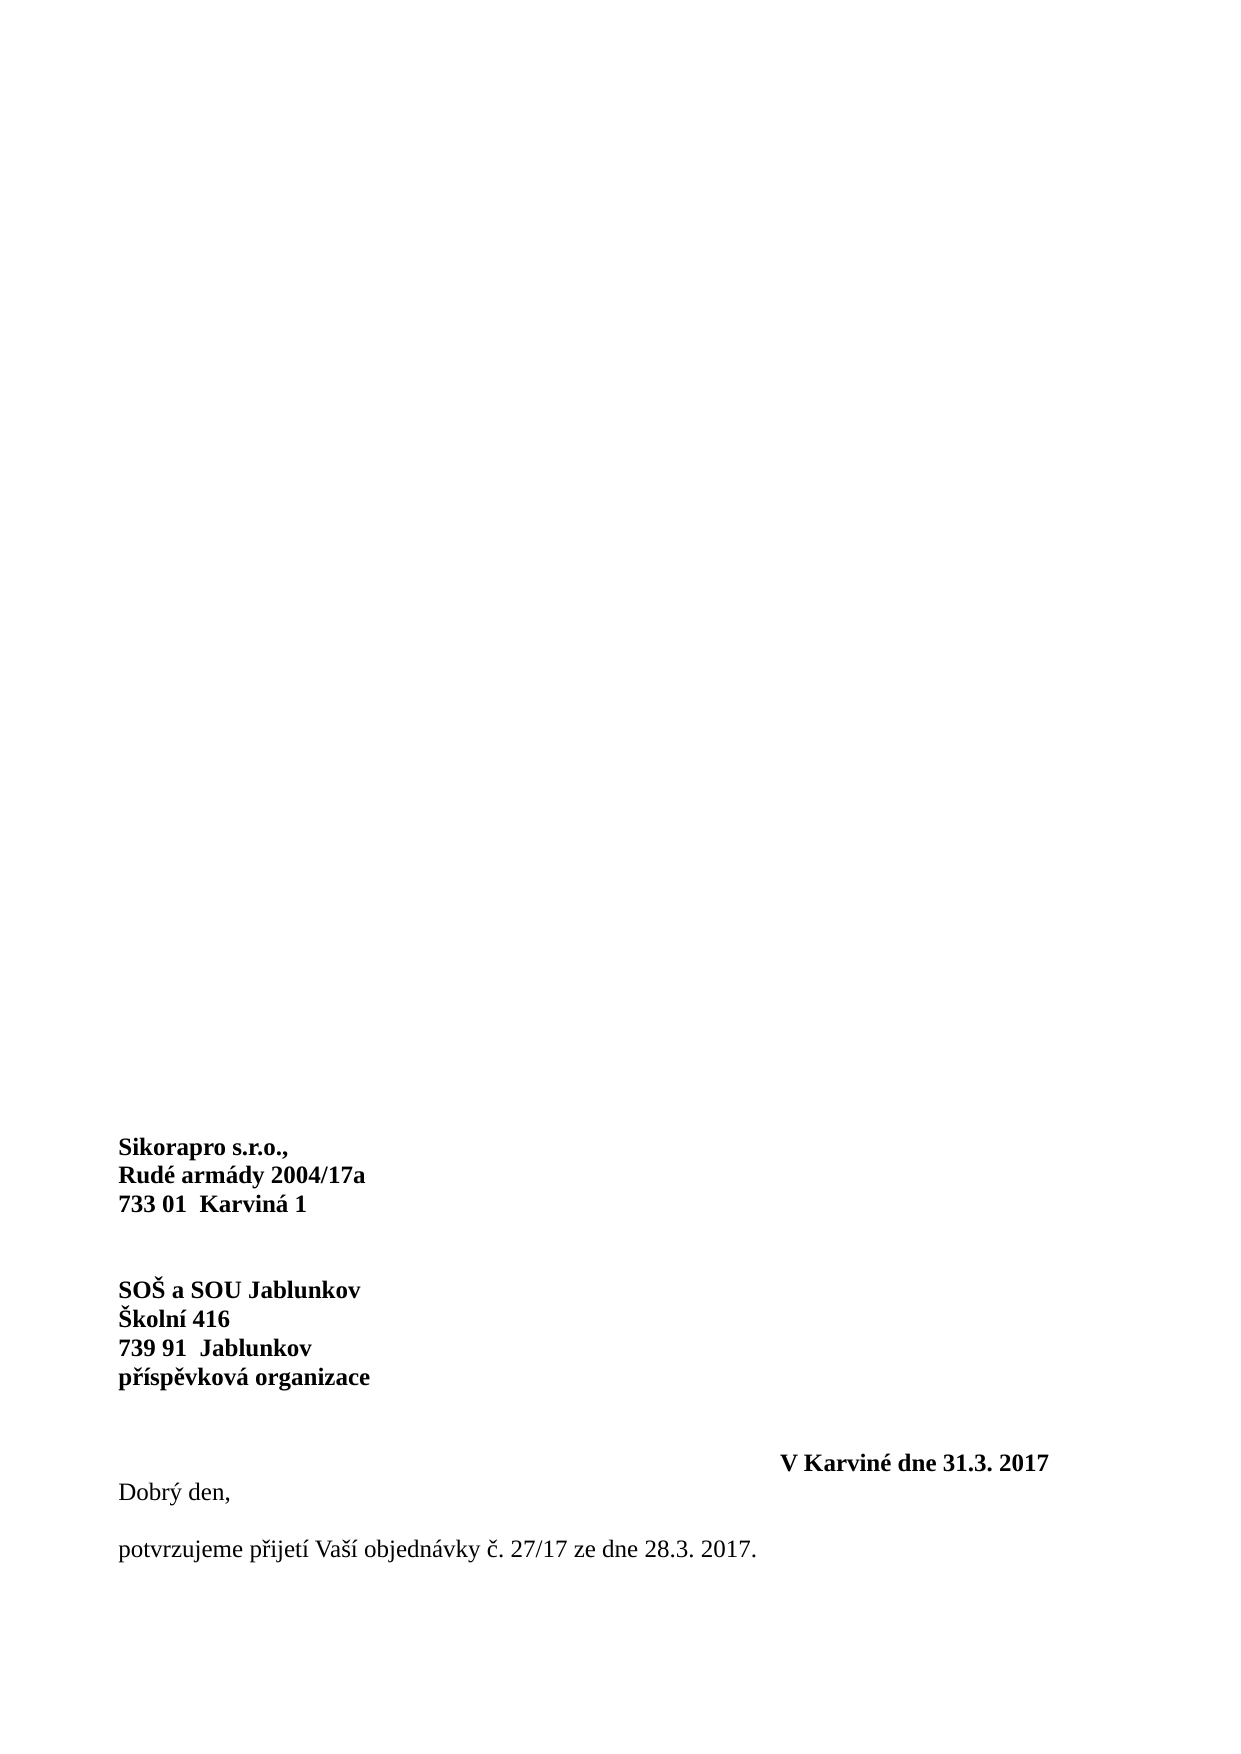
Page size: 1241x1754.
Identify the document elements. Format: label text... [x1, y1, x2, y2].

text Dobrý den, [118, 1477, 1122, 1505]
text V Karviné dne 31.3. 2017 [118, 1448, 1122, 1477]
text 733 01 Karviná 1 [118, 1189, 1122, 1218]
text SOŠ a SOU Jablunkov [118, 1275, 1122, 1304]
text potvrzujeme přijetí Vaší objednávky č. 27/17 ze dne 28.3. 2017. [118, 1534, 1122, 1563]
text příspěvková organizace [118, 1362, 1122, 1390]
text Sikorapro s.r.o., [118, 1132, 1122, 1160]
text Školní 416 [118, 1304, 1122, 1333]
text 739 91 Jablunkov [118, 1333, 1122, 1362]
text Rudé armády 2004/17a [118, 1160, 1122, 1189]
